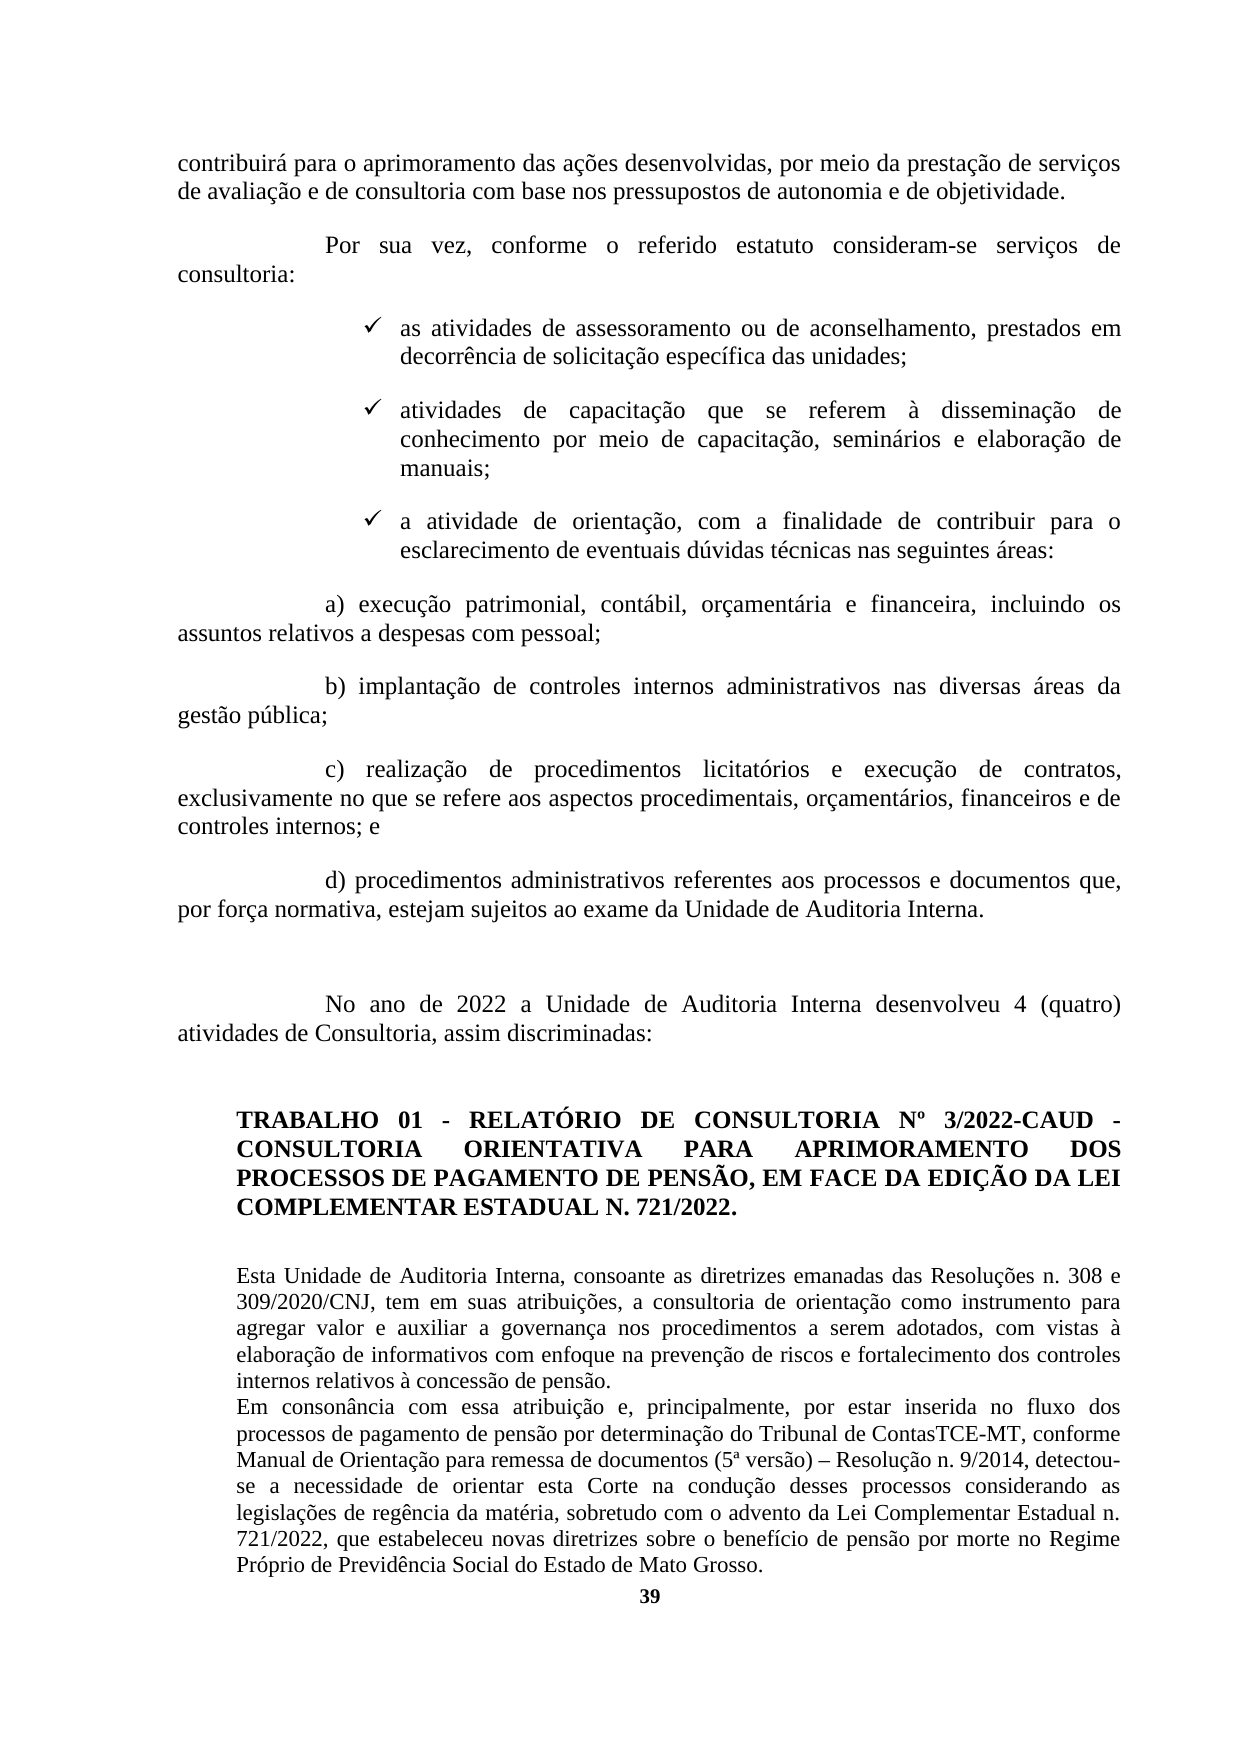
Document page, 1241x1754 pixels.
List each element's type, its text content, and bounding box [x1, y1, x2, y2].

text a) execução patrimonial, contábil, orçamentária e financeira, incluindo os assuntos relativos a despesas com pessoal; [177, 589, 1122, 646]
list as atividades de assessoramento ou de aconselhamento, prestados em decorrência de solicitação específica das unidades; [362, 313, 1122, 370]
text No ano de 2022 a Unidade de Auditoria Interna desenvolveu 4 (quatro) atividades de Consultoria, assim discriminadas: [177, 989, 1122, 1046]
text contribuirá para o aprimoramento das ações desenvolvidas, por meio da prestação de serviços de avaliação e de consultoria com base nos pressupostos de autonomia e de objetividade. [177, 148, 1122, 205]
list atividades de capacitação que se referem à disseminação de conhecimento por meio de capacitação, seminários e elaboração de manuais; [362, 395, 1122, 481]
list a atividade de orientação, com a finalidade de contribuir para o esclarecimento de eventuais dúvidas técnicas nas seguintes áreas: [362, 506, 1122, 564]
text Por sua vez, conforme o referido estatuto consideram-se serviços de consultoria: [177, 230, 1122, 288]
text TRABALHO 01 - RELATÓRIO DE CONSULTORIA Nº 3/2022-CAUD - CONSULTORIA ORIENTATIVA PARA APRIMORAMENTO DOS PROCESSOS DE PAGAMENTO DE PENSÃO, EM FACE DA EDIÇÃO DA LEI COMPLEMENTAR ESTADUAL N. 721/2022. [236, 1105, 1122, 1220]
list Esta Unidade de Auditoria Interna, consoante as diretrizes emanadas das Resoluções n. 308 e 309/2020/CNJ, tem em suas atribuições, a consultoria de orientação como instrumento para agregar valor e auxiliar a governança nos procedimentos a serem adotados, com vistas à elaboração de informativos com enfoque na prevenção de riscos e fortalecimento dos controles internos relativos à concessão de pensão. [236, 1262, 1122, 1393]
text c) realização de procedimentos licitatórios e execução de contratos, exclusivamente no que se refere aos aspectos procedimentais, orçamentários, financeiros e de controles internos; e [177, 754, 1122, 840]
text d) procedimentos administrativos referentes aos processos e documentos que, por força normativa, estejam sujeitos ao exame da Unidade de Auditoria Interna. [177, 865, 1122, 923]
list Em consonância com essa atribuição e, principalmente, por estar inserida no fluxo dos processos de pagamento de pensão por determinação do Tribunal de ContasTCE-MT, conforme Manual de Orientação para remessa de documentos (5ª versão) – Resolução n. 9/2014, detectou-se a necessidade de orientar esta Corte na condução desses processos considerando as legislações de regência da matéria, sobretudo com o advento da Lei Complementar Estadual n. 721/2022, que estabeleceu novas diretrizes sobre o benefício de pensão por morte no Regime Próprio de Previdência Social do Estado de Mato Grosso. [236, 1393, 1122, 1578]
text b) implantação de controles internos administrativos nas diversas áreas da gestão pública; [177, 671, 1122, 729]
